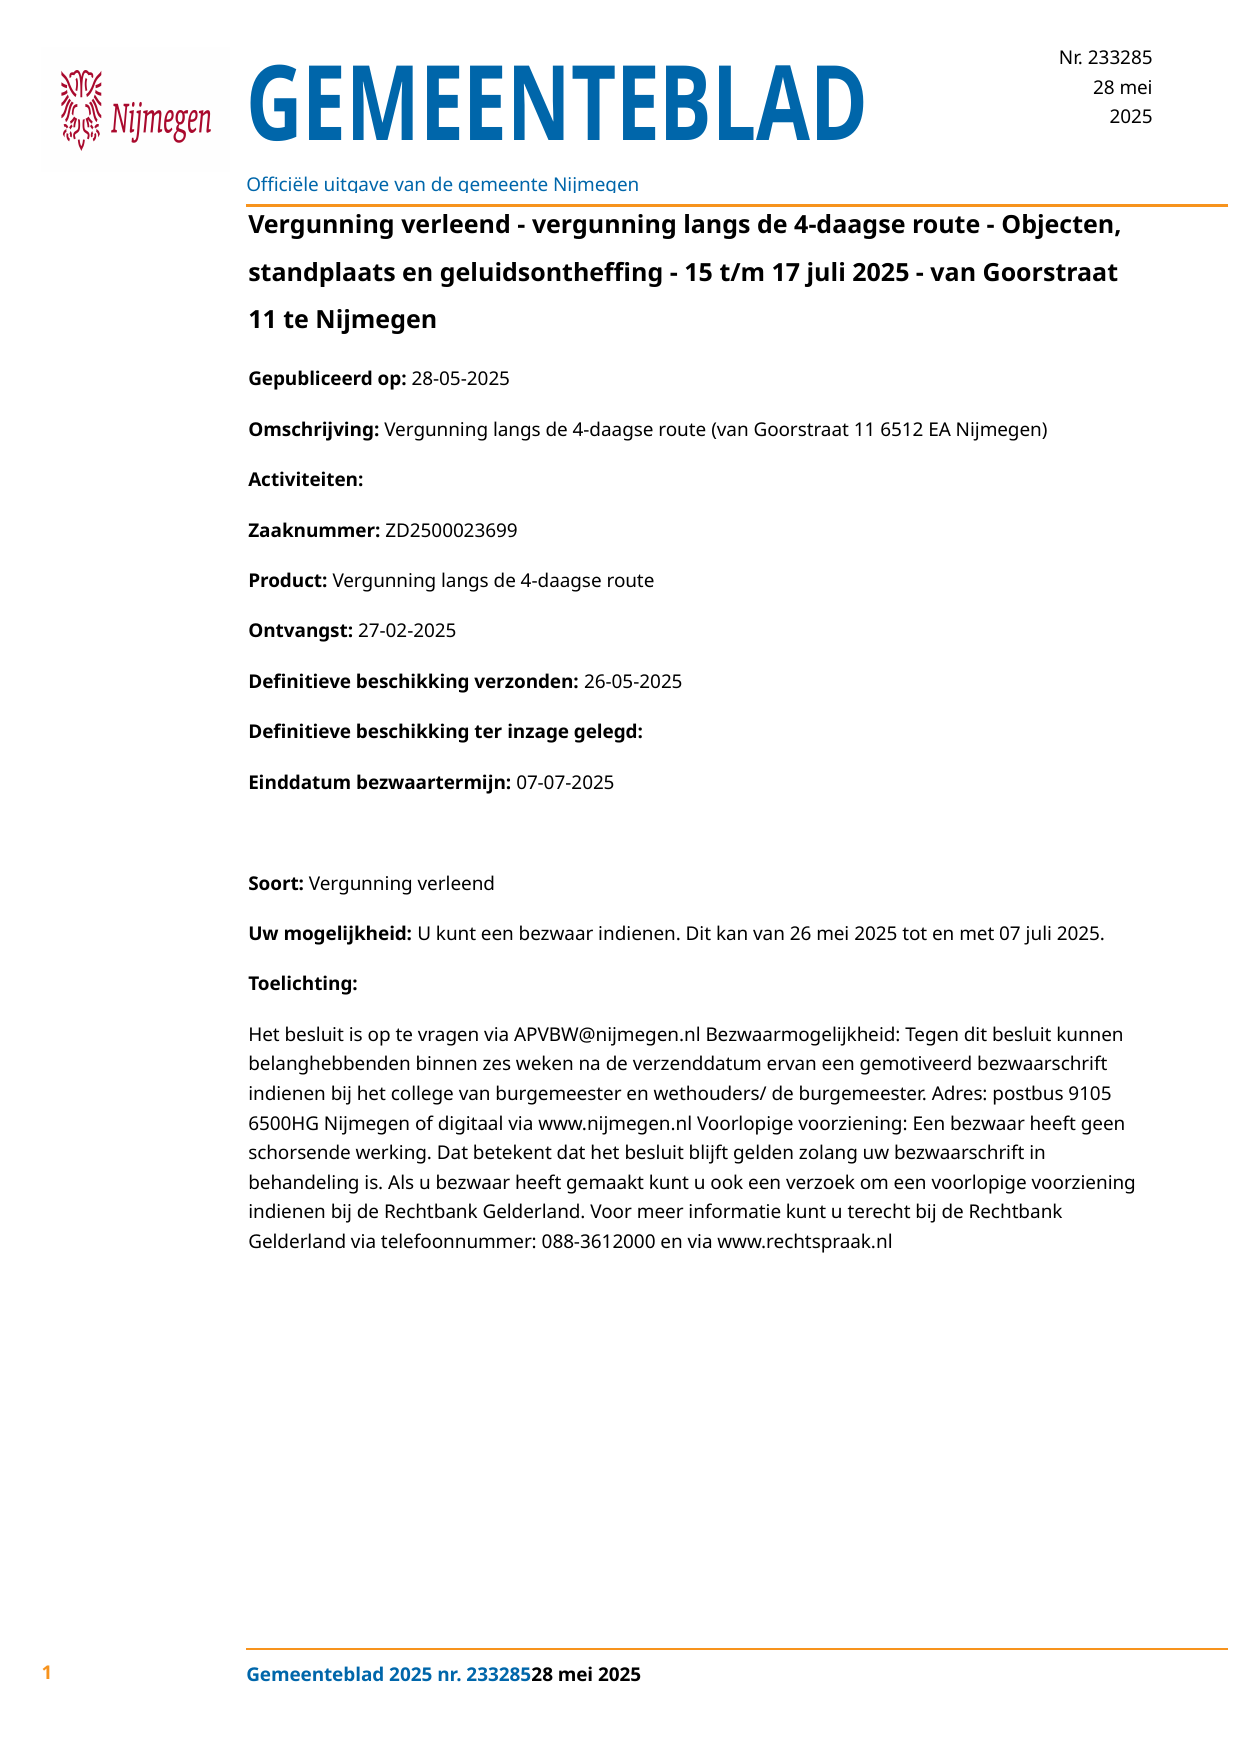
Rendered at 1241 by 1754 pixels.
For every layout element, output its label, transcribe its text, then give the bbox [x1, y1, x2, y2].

text Einddatum bezwaartermijn: 07-07-2025 [248, 769, 1152, 794]
text Soort: Vergunning verleend [248, 870, 1152, 895]
text Definitieve beschikking ter inzage gelegd: [248, 718, 1152, 744]
text Activiteiten: [248, 466, 1152, 492]
text Definitieve beschikking verzonden: 26-05-2025 [248, 668, 1152, 694]
text Uw mogelijkheid: U kunt een bezwaar indienen. Dit kan van 26 mei 2025 tot en met 07 juli 2025. [248, 920, 1152, 946]
text Zaaknummer: ZD2500023699 [248, 517, 1152, 542]
text Omschrijving: Vergunning langs de 4-daagse route (van Goorstraat 11 6512 EA Nijmegen) [248, 416, 1152, 442]
text Ontvangst: 27-02-2025 [248, 618, 1152, 643]
text Product: Vergunning langs de 4-daagse route [248, 567, 1152, 593]
text Het besluit is op te vragen via APVBW@nijmegen.nl Bezwaarmogelijkheid: Tegen dit besluit kunnen belanghebbenden binnen zes weken na de verzenddatum ervan een gemotiveerd bezwaarschrift indienen bij het college van burgemeester en wethouders/ de burgemeester. Adres: postbus 9105 6500HG Nijmegen of digitaal via www.nijmegen.nl Voorlopige voorziening: Een bezwaar heeft geen schorsende werking. Dat betekent dat het besluit blijft gelden zolang uw bezwaarschrift in behandeling is. Als u bezwaar heeft gemaakt kunt u ook een verzoek om een voorlopige voorziening indienen bij de Rechtbank Gelderland. Voor meer informatie kunt u terecht bij de Rechtbank Gelderland via telefoonnummer: 088-3612000 en via www.rechtspraak.nl [248, 1021, 1152, 1254]
text Toelichting: [248, 971, 1152, 996]
text Vergunning verleend - vergunning langs de 4-daagse route - Objecten, standplaats en geluidsontheffing - 15 t/m 17 juli 2025 - van Goorstraat 11 te Nijmegen [248, 207, 1152, 336]
text Gepubliceerd op: 28-05-2025 [248, 366, 1152, 391]
picture [41, 47, 231, 172]
